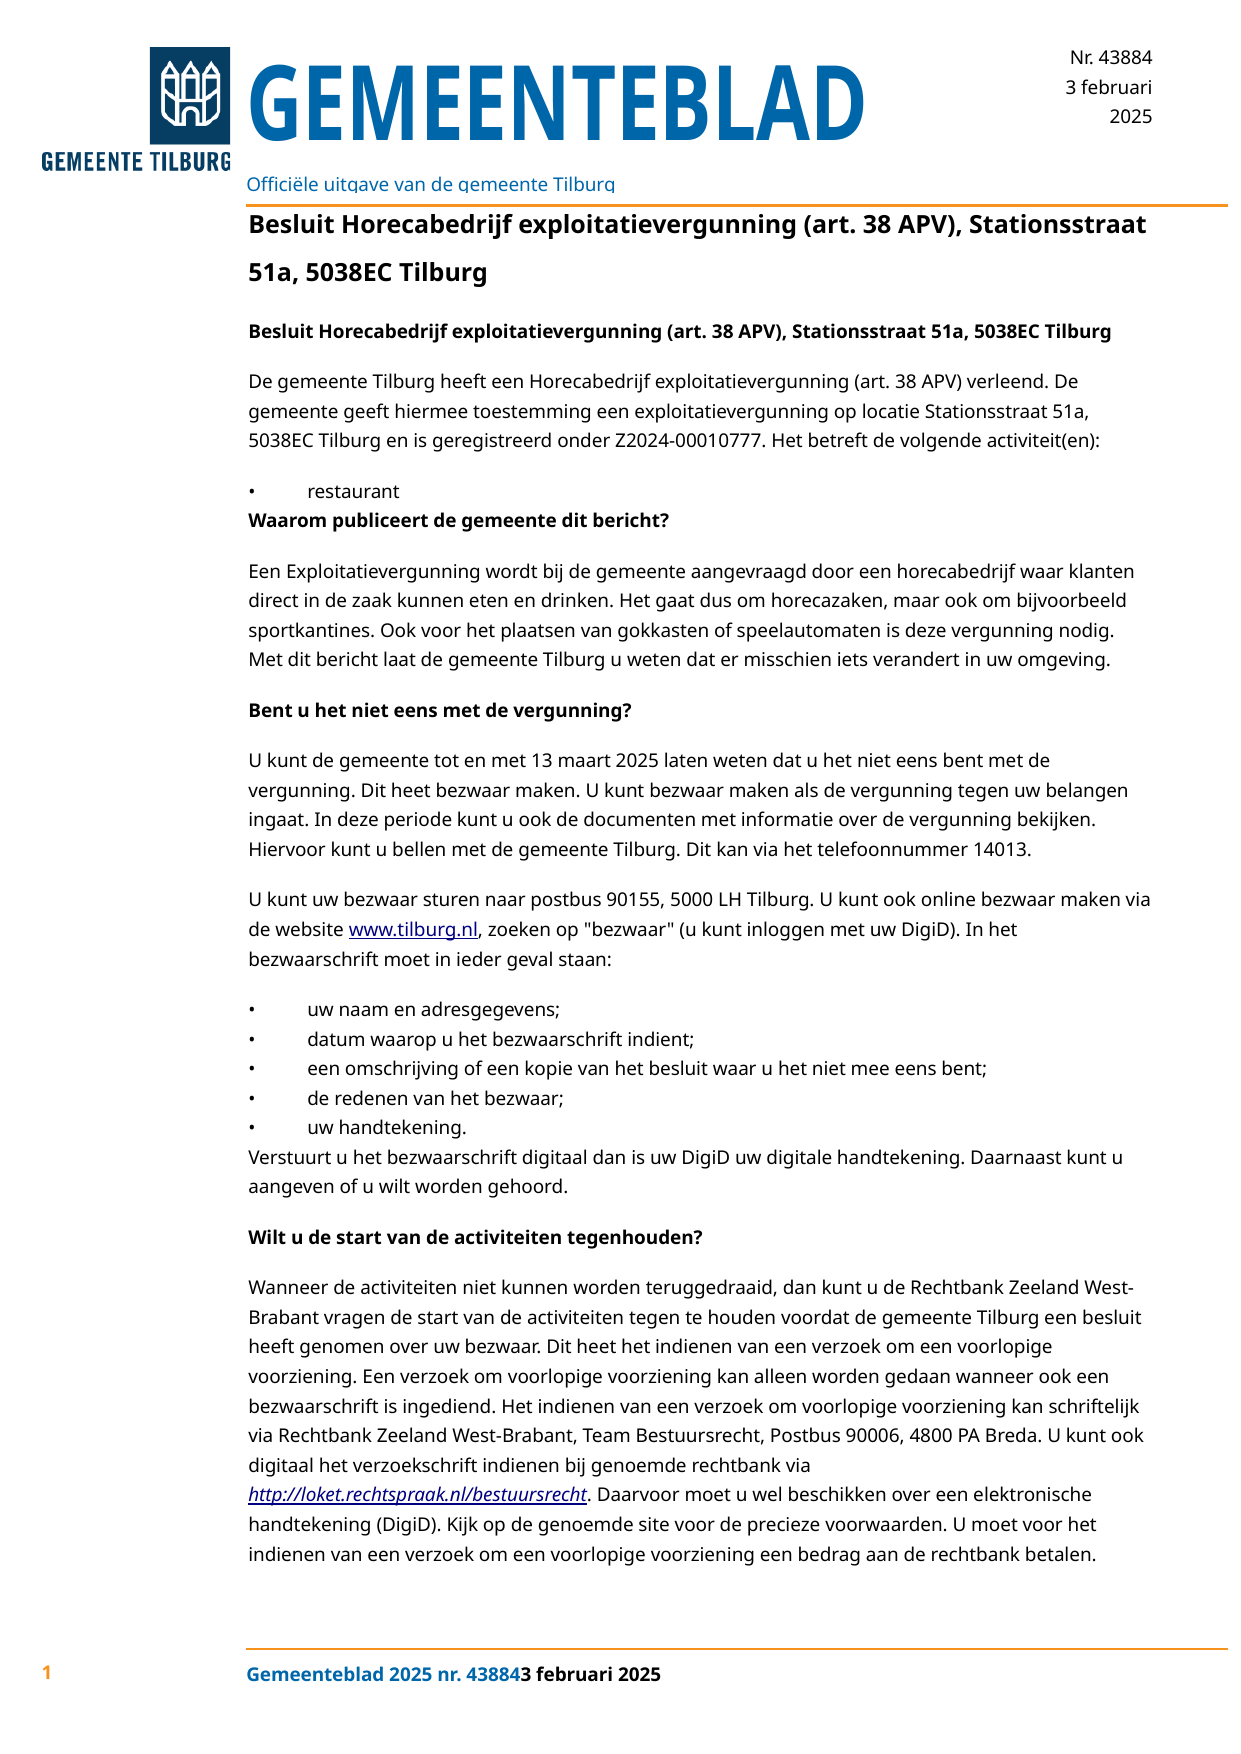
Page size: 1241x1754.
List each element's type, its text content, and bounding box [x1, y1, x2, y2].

text Besluit Horecabedrijf exploitatievergunning (art. 38 APV), Stationsstraat 51a, 5038EC Tilburg [248, 207, 1152, 288]
list uw naam en adresgegevens; [248, 996, 1152, 1022]
text Wanneer de activiteiten niet kunnen worden teruggedraaid, dan kunt u de Rechtbank Zeeland West-Brabant vragen de start van de activiteiten tegen te houden voordat de gemeente Tilburg een besluit heeft genomen over uw bezwaar. Dit heet het indienen van een verzoek om een voorlopige voorziening. Een verzoek om voorlopige voorziening kan alleen worden gedaan wanneer ook een bezwaarschrift is ingediend. Het indienen van een verzoek om voorlopige voorziening kan schriftelijk via Rechtbank Zeeland West-Brabant, Team Bestuursrecht, Postbus 90006, 4800 PA Breda. U kunt ook digitaal het verzoekschrift indienen bij genoemde rechtbank via http://loket.rechtspraak.nl/bestuursrecht. Daarvoor moet u wel beschikken over een elektronische handtekening (DigiD). Kijk op de genoemde site voor de precieze voorwaarden. U moet voor het indienen van een verzoek om een voorlopige voorziening een bedrag aan de rechtbank betalen. [248, 1274, 1152, 1567]
list datum waarop u het bezwaarschrift indient; [248, 1026, 1152, 1052]
list restaurant [248, 478, 1152, 504]
text Besluit Horecabedrijf exploitatievergunning (art. 38 APV), Stationsstraat 51a, 5038EC Tilburg [248, 318, 1152, 344]
text Een Exploitatievergunning wordt bij de gemeente aangevraagd door een horecabedrijf waar klanten direct in de zaak kunnen eten en drinken. Het gaat dus om horecazaken, maar ook om bijvoorbeeld sportkantines. Ook voor het plaatsen van gokkasten of speelautomaten is deze vergunning nodig. Met dit bericht laat de gemeente Tilburg u weten dat er misschien iets verandert in uw omgeving. [248, 558, 1152, 672]
text De gemeente Tilburg heeft een Horecabedrijf exploitatievergunning (art. 38 APV) verleend. De gemeente geeft hiermee toestemming een exploitatievergunning op locatie Stationsstraat 51a, 5038EC Tilburg en is geregistreerd onder Z2024-00010777. Het betreft de volgende activiteit(en): [248, 368, 1152, 453]
text Bent u het niet eens met de vergunning? [248, 697, 1152, 723]
list de redenen van het bezwaar; [248, 1085, 1152, 1111]
picture [41, 47, 231, 172]
text Verstuurt u het bezwaarschrift digitaal dan is uw DigiD uw digitale handtekening. Daarnaast kunt u aangeven of u wilt worden gehoord. [248, 1144, 1152, 1199]
text Wilt u de start van de activiteiten tegenhouden? [248, 1224, 1152, 1250]
list een omschrijving of een kopie van het besluit waar u het niet mee eens bent; [248, 1055, 1152, 1081]
text U kunt uw bezwaar sturen naar postbus 90155, 5000 LH Tilburg. U kunt ook online bezwaar maken via de website www.tilburg.nl, zoeken op "bezwaar" (u kunt inloggen met uw DigiD). In het bezwaarschrift moet in ieder geval staan: [248, 887, 1152, 972]
list uw handtekening. [248, 1114, 1152, 1140]
text U kunt de gemeente tot en met 13 maart 2025 laten weten dat u het niet eens bent met de vergunning. Dit heet bezwaar maken. U kunt bezwaar maken als de vergunning tegen uw belangen ingaat. In deze periode kunt u ook de documenten met informatie over de vergunning bekijken. Hiervoor kunt u bellen met de gemeente Tilburg. Dit kan via het telefoonnummer 14013. [248, 747, 1152, 862]
text Waarom publiceert de gemeente dit bericht? [248, 507, 1152, 533]
